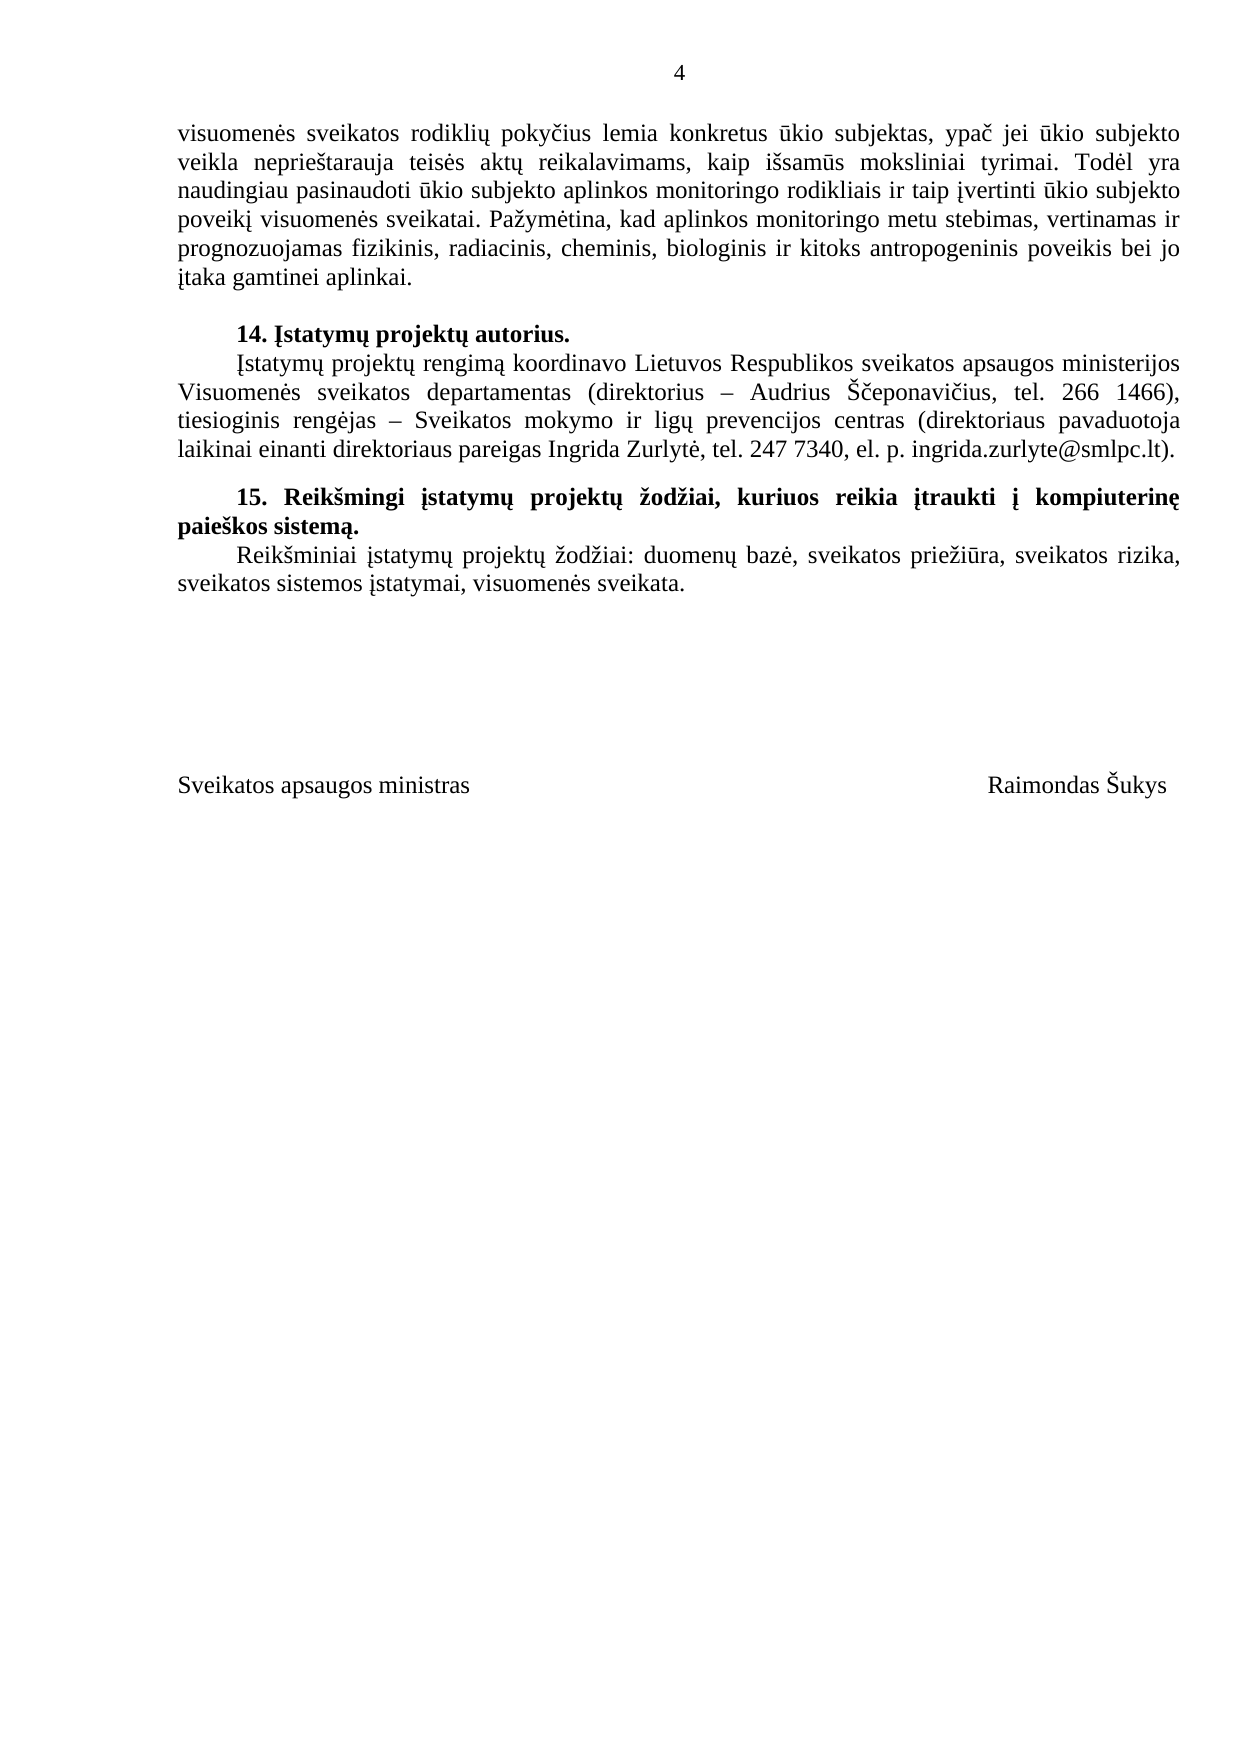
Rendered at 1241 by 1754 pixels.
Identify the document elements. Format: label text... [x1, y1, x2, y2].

text 14. Įstatymų projektų autorius. [177, 319, 1181, 348]
text Sveikatos apsaugos ministras Raimondas Šukys [177, 770, 1181, 798]
text visuomenės sveikatos rodiklių pokyčius lemia konkretus ūkio subjektas, ypač jei ūkio subjekto veikla neprieštarauja teisės aktų reikalavimams, kaip išsamūs moksliniai tyrimai. Todėl yra naudingiau pasinaudoti ūkio subjekto aplinkos monitoringo rodikliais ir taip įvertinti ūkio subjekto poveikį visuomenės sveikatai. Pažymėtina, kad aplinkos monitoringo metu stebimas, vertinamas ir prognozuojamas fizikinis, radiacinis, cheminis, biologinis ir kitoks antropogeninis poveikis bei jo įtaka gamtinei aplinkai. [177, 118, 1181, 291]
text 15. Reikšmingi įstatymų projektų žodžiai, kuriuos reikia įtraukti į kompiuterinę paieškos sistemą. [177, 482, 1181, 540]
text Reikšminiai įstatymų projektų žodžiai: duomenų bazė, sveikatos priežiūra, sveikatos rizika, sveikatos sistemos įstatymai, visuomenės sveikata. [177, 540, 1181, 597]
text Įstatymų projektų rengimą koordinavo Lietuvos Respublikos sveikatos apsaugos ministerijos Visuomenės sveikatos departamentas (direktorius – Audrius Ščeponavičius, tel. 266 1466), tiesioginis rengėjas – Sveikatos mokymo ir ligų prevencijos centras (direktoriaus pavaduotoja laikinai einanti direktoriaus pareigas Ingrida Zurlytė, tel. 247 7340, el. p. ingrida.zurlyte@smlpc.lt). [177, 348, 1181, 463]
